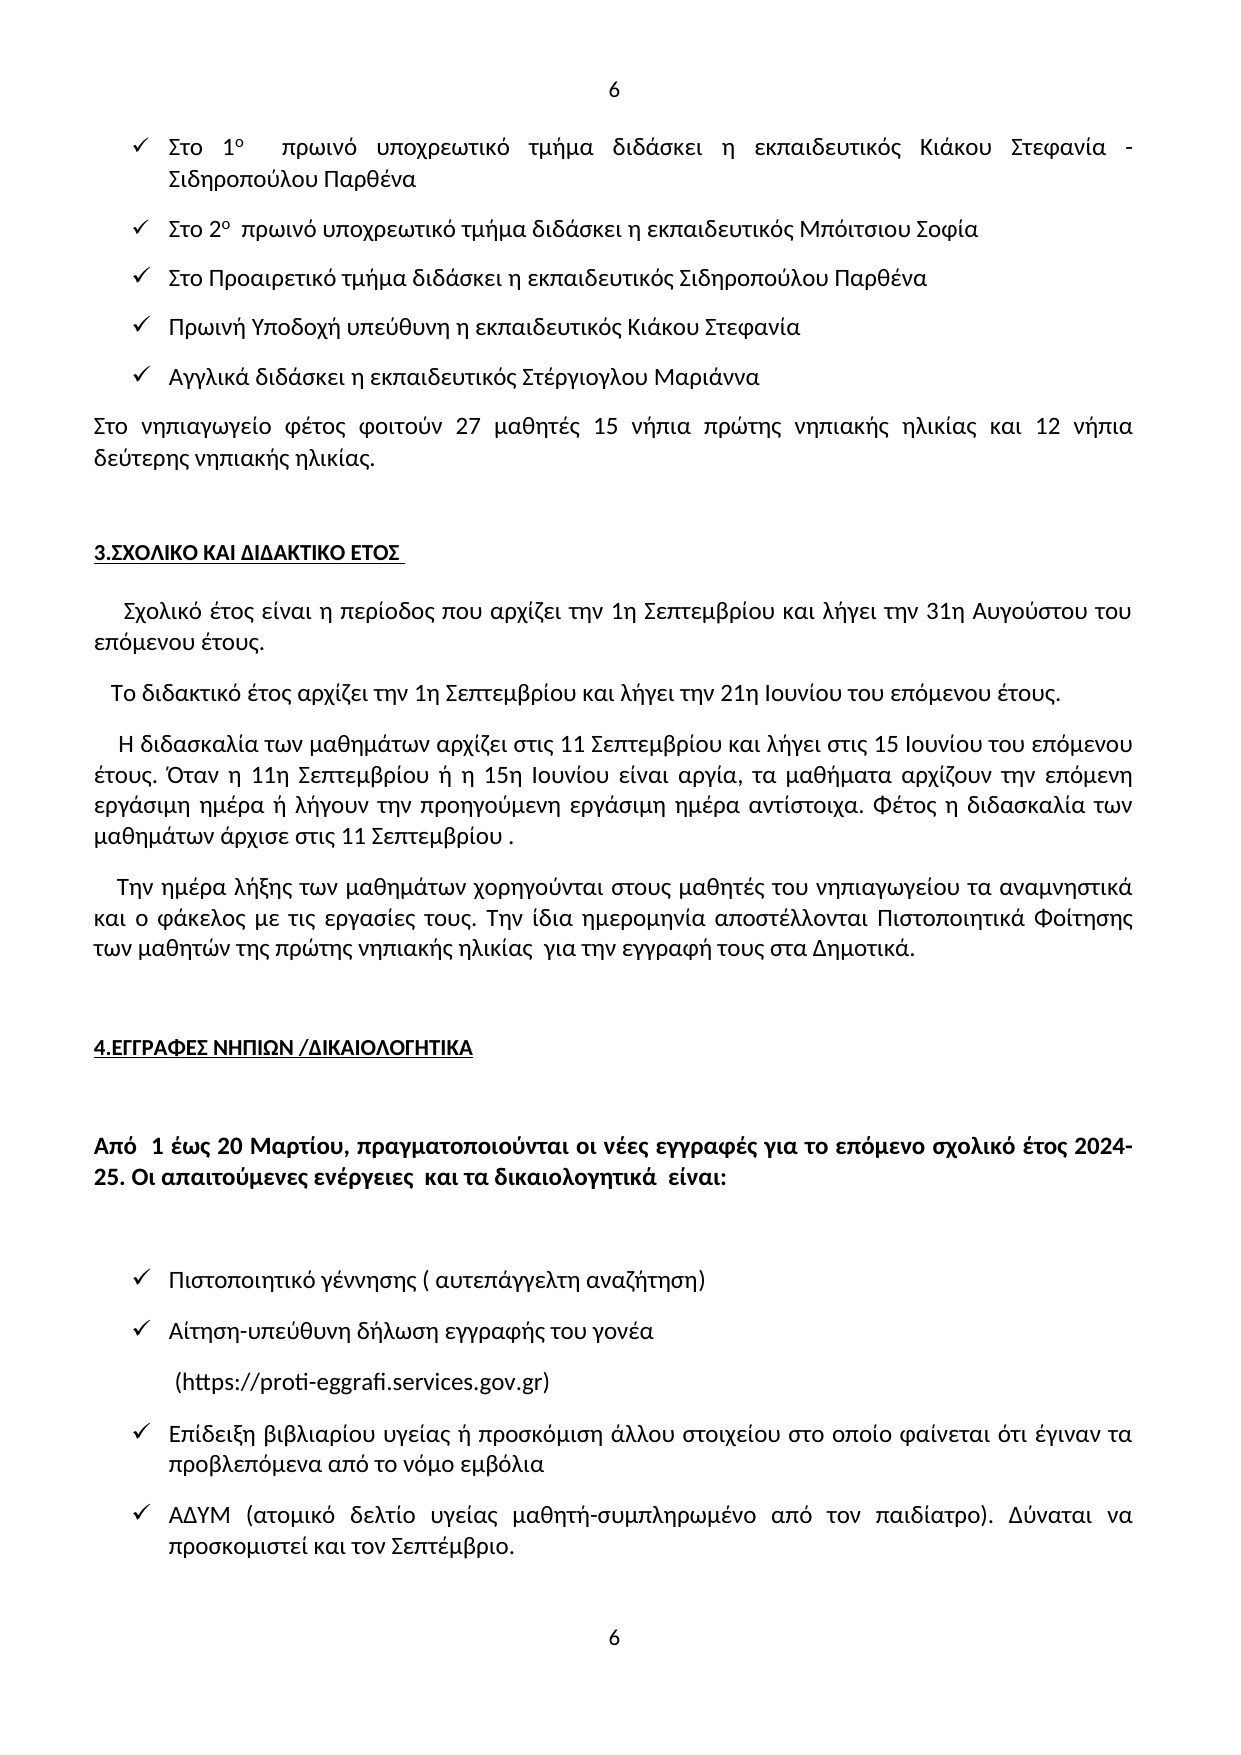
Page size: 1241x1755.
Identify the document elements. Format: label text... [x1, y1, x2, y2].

list Στο 2ο πρωινό υποχρεωτικό τμήμα διδάσκει η εκπαιδευτικός Μπόιτσιου Σοφία [131, 213, 1134, 243]
text Σχολικό έτος είναι η περίοδος που αρχίζει την 1η Σεπτεμβρίου και λήγει την 31η Αυγούστου του επόμενου έτους. [94, 595, 1134, 656]
list Στο 1ο πρωινό υποχρεωτικό τμήμα διδάσκει η εκπαιδευτικός Κιάκου Στεφανία -Σιδηροπούλου Παρθένα [131, 131, 1134, 194]
text Το διδακτικό έτος αρχίζει την 1η Σεπτεμβρίου και λήγει την 21η Ιουνίου του επόμενου έτους. [94, 677, 1134, 708]
text Στο νηπιαγωγείο φέτος φοιτούν 27 μαθητές 15 νήπια πρώτης νηπιακής ηλικίας και 12 νήπια δεύτερης νηπιακής ηλικίας. [94, 410, 1134, 473]
text Η διδασκαλία των μαθημάτων αρχίζει στις 11 Σεπτεμβρίου και λήγει στις 15 Ιουνίου του επόμενου έτους. Όταν η 11η Σεπτεμβρίου ή η 15η Ιουνίου είναι αργία, τα μαθήματα αρχίζουν την επόμενη εργάσιμη ημέρα ή λήγουν την προηγούμενη εργάσιμη ημέρα αντίστοιχα. Φέτος η διδασκαλία των μαθημάτων άρχισε στις 11 Σεπτεμβρίου . [94, 729, 1134, 851]
list Αίτηση-υπεύθυνη δήλωση εγγραφής του γονέα [131, 1315, 1134, 1346]
text Από 1 έως 20 Μαρτίου, πραγματοποιούνται οι νέες εγγραφές για το επόμενο σχολικό έτος 2024-25. Οι απαιτούμενες ενέργειες και τα δικαιολογητικά είναι: [94, 1131, 1134, 1192]
list Επίδειξη βιβλιαρίου υγείας ή προσκόμιση άλλου στοιχείου στο οποίο φαίνεται ότι έγιναν τα προβλεπόμενα από το νόμο εμβόλια [131, 1418, 1134, 1479]
list Πρωινή Υποδοχή υπεύθυνη η εκπαιδευτικός Κιάκου Στεφανία [131, 311, 1134, 342]
text Την ημέρα λήξης των μαθημάτων χορηγούνται στους μαθητές του νηπιαγωγείου τα αναμνηστικά και ο φάκελος με τις εργασίες τους. Την ίδια ημερομηνία αποστέλλονται Πιστοποιητικά Φοίτησης των μαθητών της πρώτης νηπιακής ηλικίας για την εγγραφή τους στα Δημοτικά. [94, 872, 1134, 963]
text (https://proti-eggrafi.services.gov.gr) [169, 1366, 1134, 1397]
list ΑΔΥΜ (ατομικό δελτίο υγείας μαθητή-συμπληρωμένο από τον παιδίατρο). Δύναται να προσκομιστεί και τον Σεπτέμβριο. [131, 1500, 1134, 1561]
text 4.ΕΓΓΡΑΦΕΣ ΝΗΠΙΩΝ /ΔΙΚΑΙΟΛΟΓΗΤΙΚΑ [94, 1033, 1134, 1061]
list Πιστοποιητικό γέννησης ( αυτεπάγγελτη αναζήτηση) [131, 1264, 1134, 1294]
list Στο Προαιρετικό τμήμα διδάσκει η εκπαιδευτικός Σιδηροπούλου Παρθένα [131, 262, 1134, 293]
list Αγγλικά διδάσκει η εκπαιδευτικός Στέργιογλου Μαριάννα [131, 361, 1134, 391]
text 3.ΣΧΟΛΙΚΟ ΚΑΙ ΔΙΔΑΚΤΙΚΟ ΕΤΟΣ [94, 538, 1134, 566]
